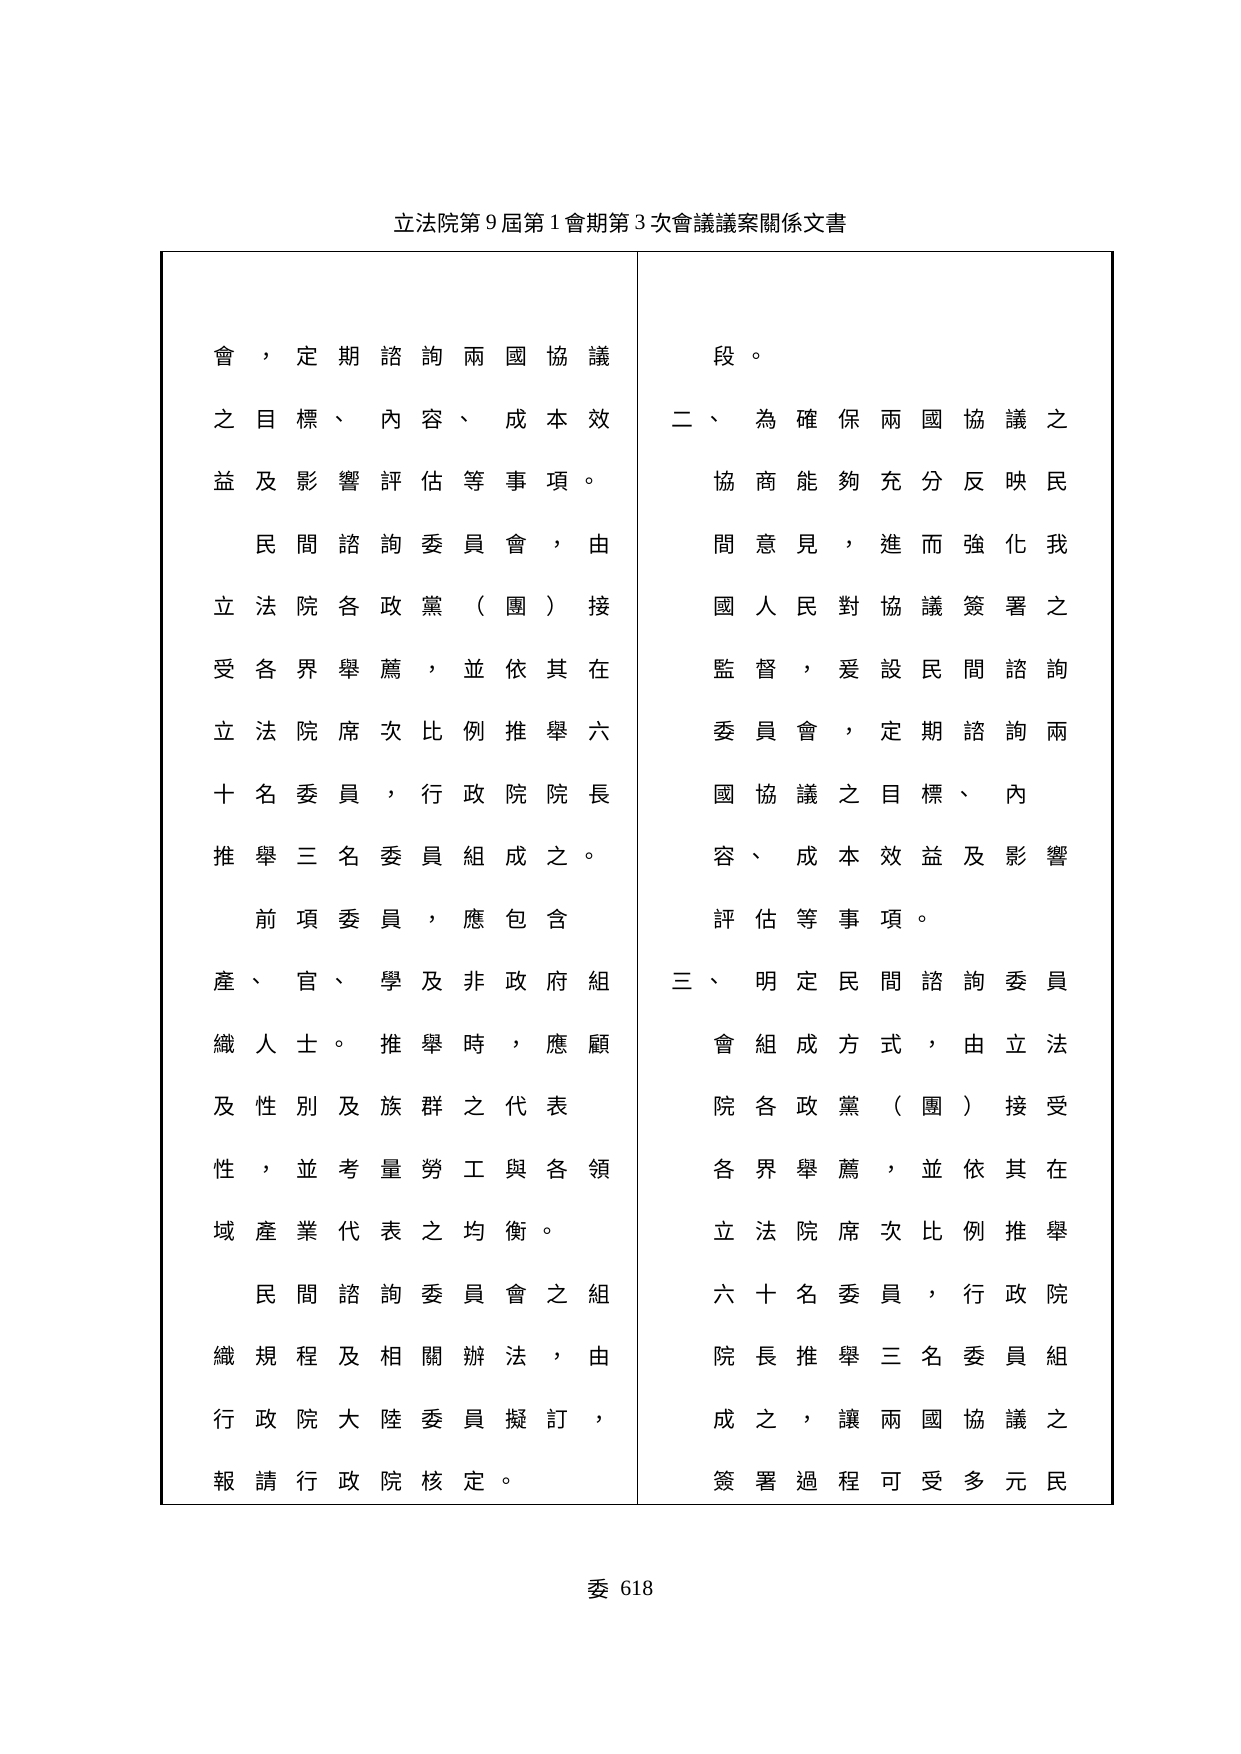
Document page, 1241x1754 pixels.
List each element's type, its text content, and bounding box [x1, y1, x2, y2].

table_cell 段。 二、為確保兩國協議之協商能夠充分反映民間意見，進而強化我國人民對協議簽署之監督，爰設民間諮詢委員會，定期諮詢兩國協議之目標、內容、成本效益及影響評估等事項。 三、明定民間諮詢委員會組成方式，由立法院各政黨（團）接受各界舉薦，並依其在立法院席次比例推舉六十名委員，行政院院長推舉三名委員組成之，讓兩國協議之簽署過程可受多元民 [638, 252, 1111, 1504]
table_cell 會，定期諮詢兩國協議之目標、內容、成本效益及影響評估等事項。 民間諮詢委員會，由立法院各政黨（團）接受各界舉薦，並依其在立法院席次比例推舉六十名委員，行政院院長推舉三名委員組成之。 前項委員，應包含產、官、學及非政府組織人士。推舉時，應顧及性別及族群之代表性，並考量勞工與各領域產業代表之均衡。 民間諮詢委員會之組織規程及相關辦法，由行政院大陸委員擬訂，報請行政院核定。 [163, 252, 637, 1504]
